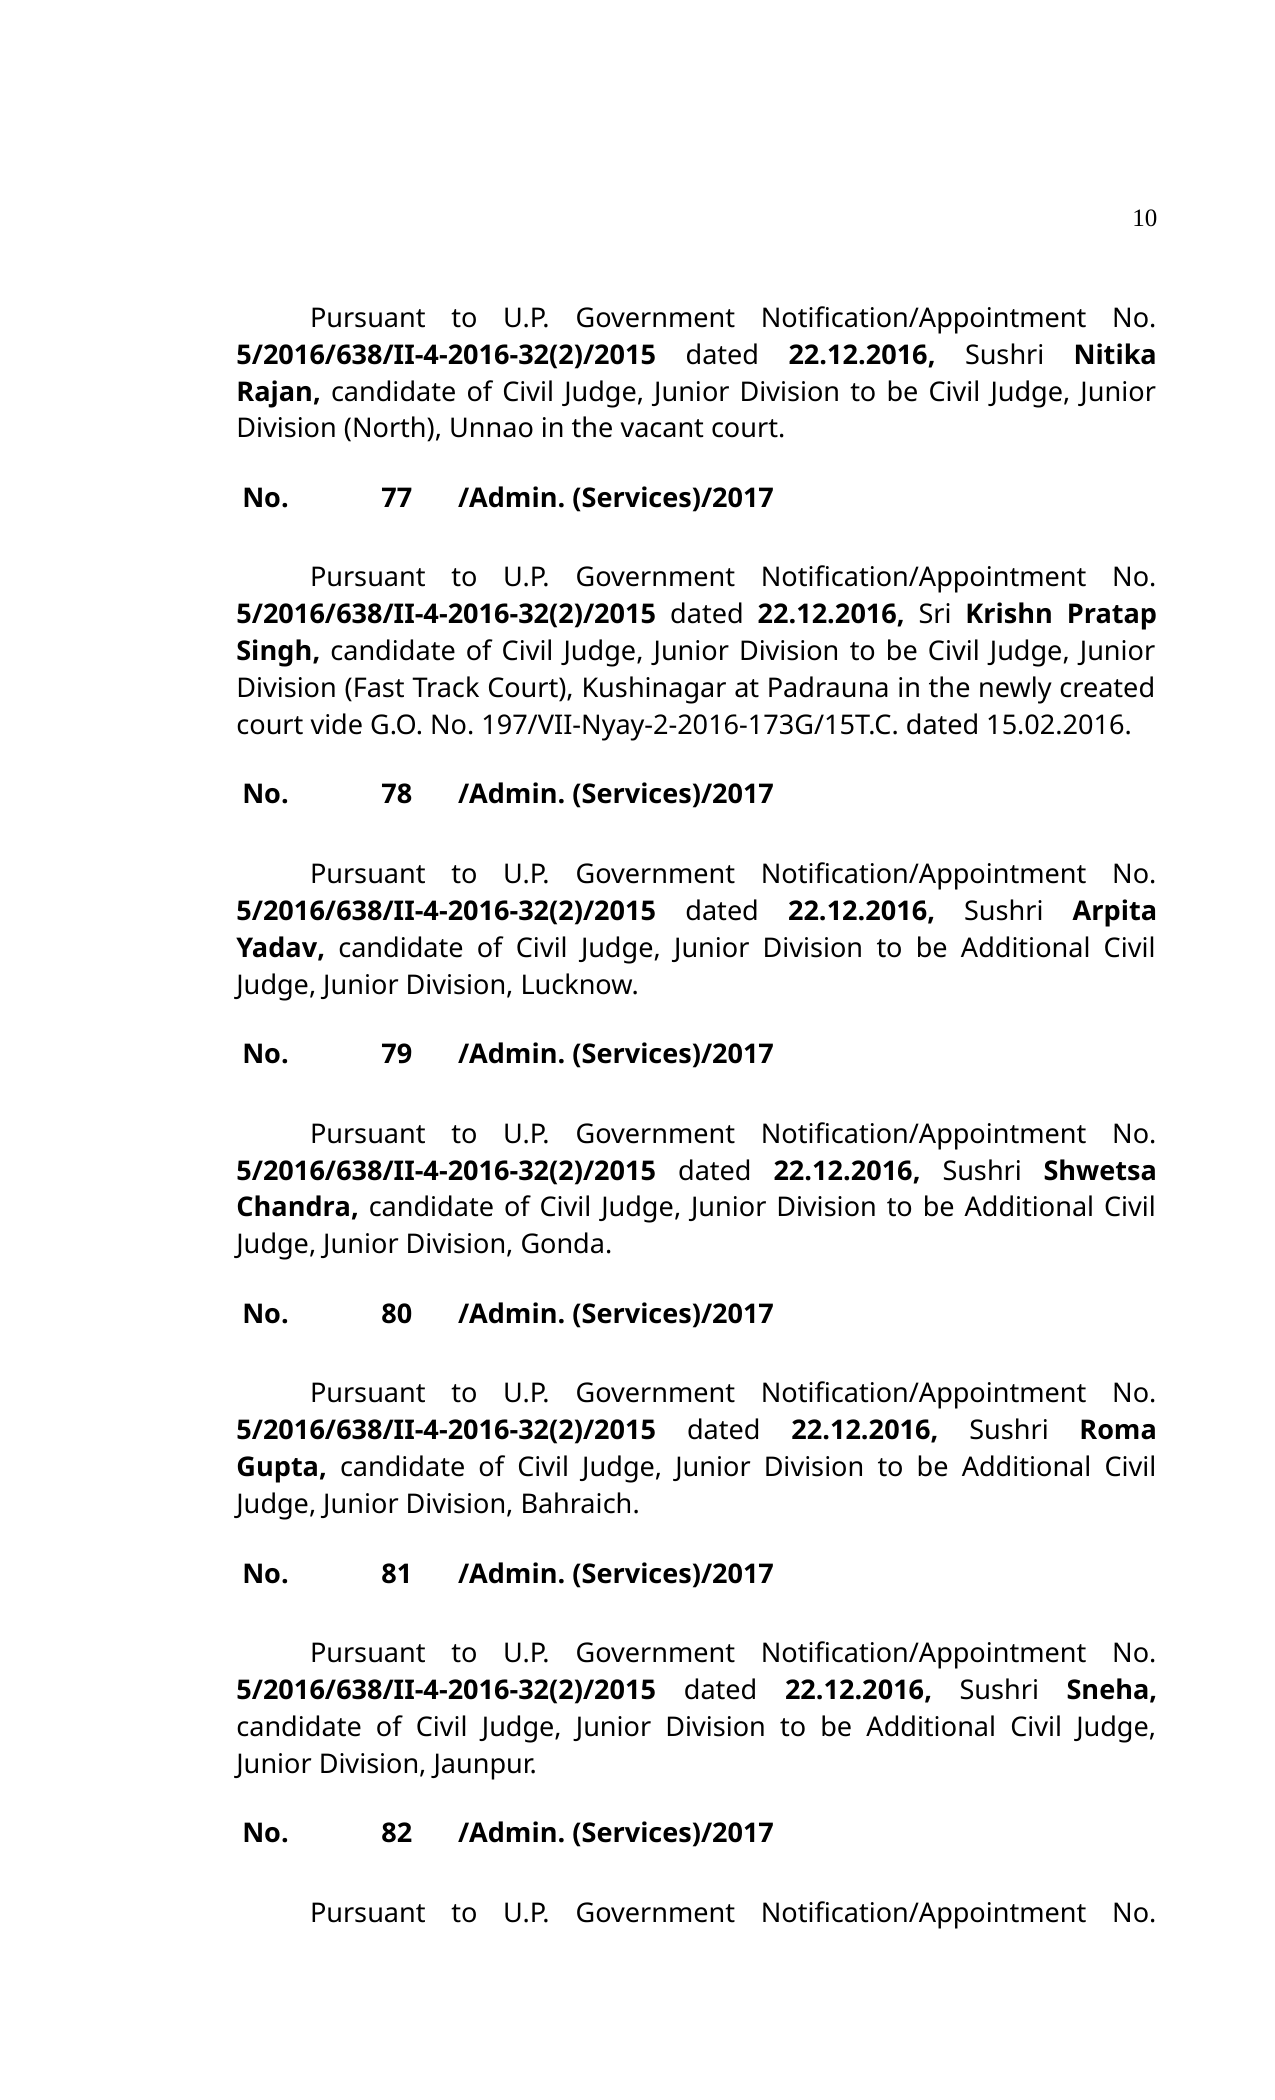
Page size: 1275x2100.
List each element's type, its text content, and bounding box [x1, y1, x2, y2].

table_header [310, 1548, 452, 1597]
text Pursuant to U.P. Government Notification/Appointment No. 5/2016/638/II-4-2016-32(2)/2015 dated 22.12.2016, Sushri Arpita Yadav, candidate of Civil Judge, Junior Division to be Additional Civil Judge, Junior Division, Lucknow. [236, 854, 1157, 1002]
table_header /Admin. (Services)/2017 [452, 1548, 811, 1597]
table_header /Admin. (Services)/2017 [452, 1808, 811, 1856]
table_header No. [236, 1548, 310, 1597]
table_header No. [236, 1289, 310, 1337]
table_header [310, 1029, 452, 1077]
table_header No. [236, 769, 310, 818]
table_header [310, 1808, 452, 1856]
table_header /Admin. (Services)/2017 [452, 1289, 811, 1337]
table_header No. [236, 1808, 310, 1856]
text Pursuant to U.P. Government Notification/Appointment No. 5/2016/638/II-4-2016-32(2)/2015 dated 22.12.2016, Sushri Nitika Rajan, candidate of Civil Judge, Junior Division to be Civil Judge, Junior Division (North), Unnao in the vacant court. [236, 298, 1157, 446]
table_header No. [236, 473, 310, 521]
table_header /Admin. (Services)/2017 [452, 473, 811, 521]
text Pursuant to U.P. Government Notification/Appointment No. [236, 1893, 1157, 1930]
text Pursuant to U.P. Government Notification/Appointment No. 5/2016/638/II-4-2016-32(2)/2015 dated 22.12.2016, Sri Krishn Pratap Singh, candidate of Civil Judge, Junior Division to be Civil Judge, Junior Division (Fast Track Court), Kushinagar at Padrauna in the newly created court vide G.O. No. 197/VII-Nyay-2-2016-173G/15T.C. dated 15.02.2016. [236, 558, 1157, 742]
text Pursuant to U.P. Government Notification/Appointment No. 5/2016/638/II-4-2016-32(2)/2015 dated 22.12.2016, Sushri Roma Gupta, candidate of Civil Judge, Junior Division to be Additional Civil Judge, Junior Division, Bahraich. [236, 1374, 1157, 1521]
table_header [310, 473, 452, 521]
table_header [310, 769, 452, 818]
text Pursuant to U.P. Government Notification/Appointment No. 5/2016/638/II-4-2016-32(2)/2015 dated 22.12.2016, Sushri Sneha, candidate of Civil Judge, Junior Division to be Additional Civil Judge, Junior Division, Jaunpur. [236, 1633, 1157, 1781]
table_header No. [236, 1029, 310, 1077]
table_header [310, 1289, 452, 1337]
table_header /Admin. (Services)/2017 [452, 1029, 811, 1077]
table_header /Admin. (Services)/2017 [452, 769, 811, 818]
text Pursuant to U.P. Government Notification/Appointment No. 5/2016/638/II-4-2016-32(2)/2015 dated 22.12.2016, Sushri Shwetsa Chandra, candidate of Civil Judge, Junior Division to be Additional Civil Judge, Junior Division, Gonda. [236, 1114, 1157, 1262]
